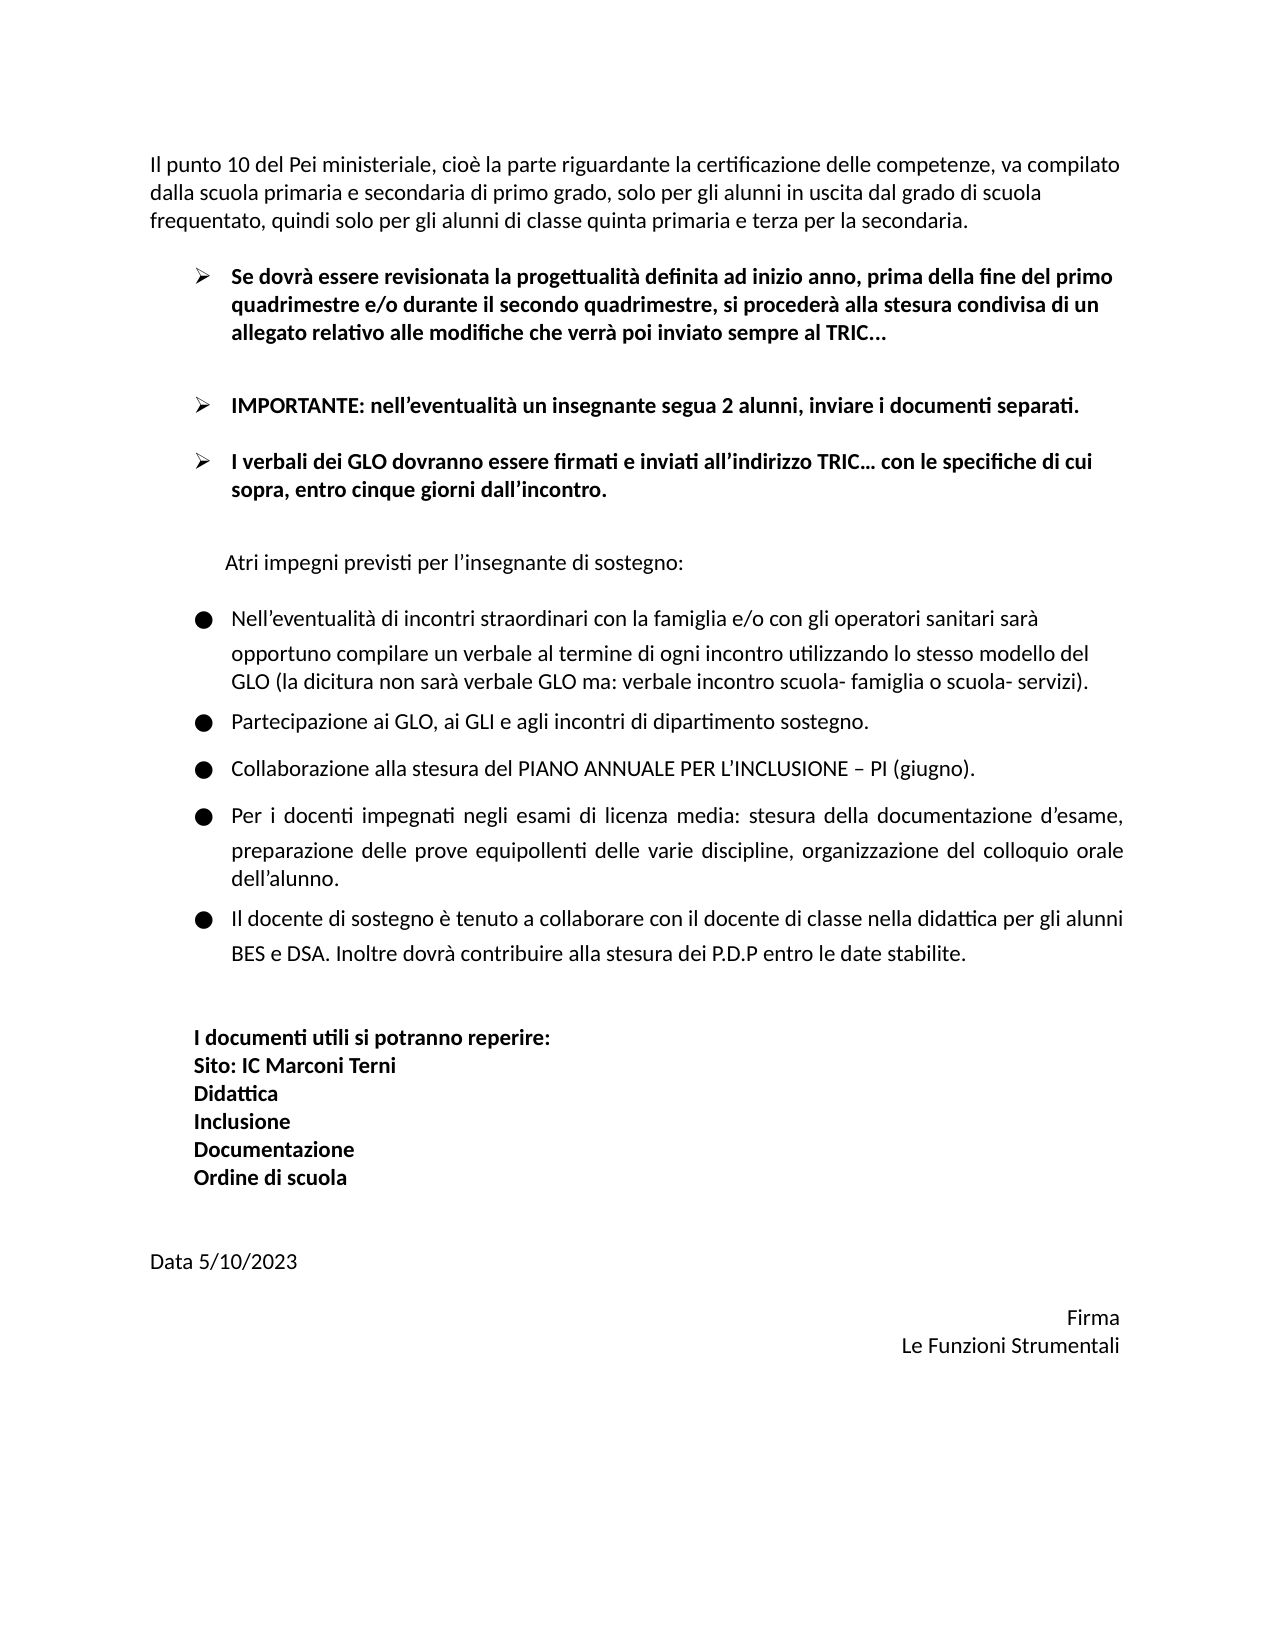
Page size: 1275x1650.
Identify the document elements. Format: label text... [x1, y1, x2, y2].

text Firma [231, 1303, 1125, 1332]
list Per i docenti impegnati negli esami di licenza media: stesura della documentazione d’esame, preparazione delle prove equipollenti delle varie discipline, organizzazione del colloquio orale dell’alunno. [194, 789, 1125, 892]
text Ordine di scuola [194, 1163, 1125, 1191]
text I documenti utili si potranno reperire: [194, 1023, 1125, 1051]
text Didattica [194, 1079, 1125, 1107]
list IMPORTANTE: nell’eventualità un insegnante segua 2 alunni, inviare i documenti separati. [194, 391, 1125, 419]
text Data 5/10/2023 [150, 1247, 1125, 1276]
text Atri impegni previsti per l’insegnante di sostegno: [225, 548, 1125, 576]
list Se dovrà essere revisionata la progettualità definita ad inizio anno, prima della fine del primo quadrimestre e/o durante il secondo quadrimestre, si procederà alla stesura condivisa di un allegato relativo alle modifiche che verrà poi inviato sempre al TRIC... [194, 262, 1125, 346]
list Il docente di sostegno è tenuto a collaborare con il docente di classe nella didattica per gli alunni BES e DSA. Inoltre dovrà contribuire alla stesura dei P.D.P entro le date stabilite. [194, 892, 1125, 967]
text Le Funzioni Strumentali [231, 1332, 1125, 1359]
text Il punto 10 del Pei ministeriale, cioè la parte riguardante la certificazione delle competenze, va compilato dalla scuola primaria e secondaria di primo grado, solo per gli alunni in uscita dal grado di scuola frequentato, quindi solo per gli alunni di classe quinta primaria e terza per la secondaria. [150, 150, 1125, 234]
text Documentazione [194, 1135, 1125, 1163]
list Partecipazione ai GLO, ai GLI e agli incontri di dipartimento sostegno. [194, 695, 1125, 742]
list Collaborazione alla stesura del PIANO ANNUALE PER L’INCLUSIONE – PI (giugno). [194, 742, 1125, 789]
text Sito: IC Marconi Terni [194, 1051, 1125, 1079]
list Nell’eventualità di incontri straordinari con la famiglia e/o con gli operatori sanitari sarà opportuno compilare un verbale al termine di ogni incontro utilizzando lo stesso modello del GLO (la dicitura non sarà verbale GLO ma: verbale incontro scuola- famiglia o scuola- servizi). [194, 592, 1125, 695]
text Inclusione [194, 1107, 1125, 1135]
list I verbali dei GLO dovranno essere firmati e inviati all’indirizzo TRIC… con le specifiche di cui sopra, entro cinque giorni dall’incontro. [194, 447, 1125, 503]
